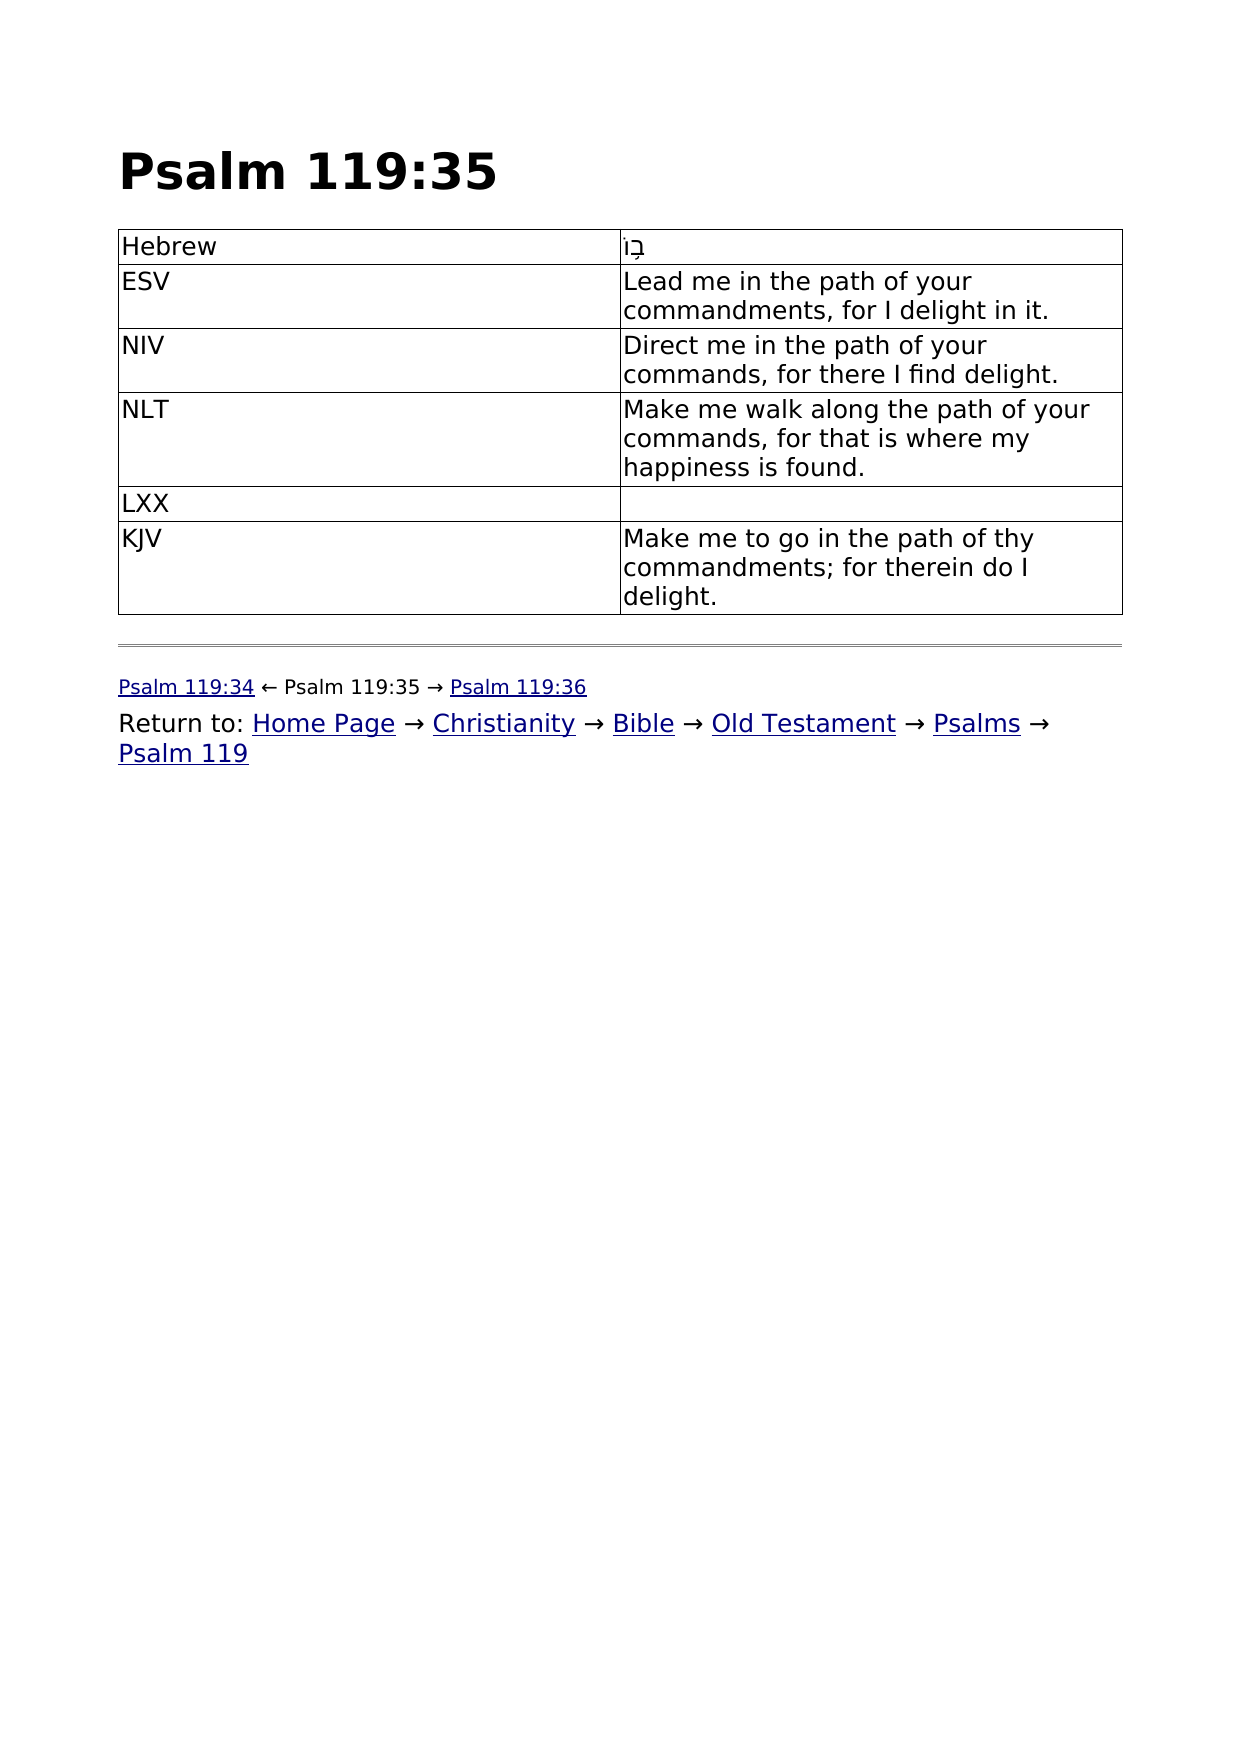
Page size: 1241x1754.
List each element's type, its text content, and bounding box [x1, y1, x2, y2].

table_cell [621, 487, 1122, 521]
table_cell ESV [119, 265, 620, 328]
table_cell NIV [119, 329, 620, 392]
table_header Hebrew [119, 230, 620, 264]
table_cell Direct me in the path of your commands, for there I find delight. [621, 329, 1122, 392]
text Return to: Home Page → Christianity → Bible → Old Testament → Psalms → Psalm 119 [118, 709, 1122, 768]
subtitle Psalm 119:35 [118, 143, 1122, 201]
table_cell Lead me in the path of your commandments, for I delight in it. [621, 265, 1122, 328]
table_cell NLT [119, 393, 620, 486]
table_cell KJV [119, 522, 620, 614]
table_cell Make me to go in the path of thy commandments; for therein do I delight. [621, 522, 1122, 614]
text Psalm 119:34 ← Psalm 119:35 → Psalm 119:36 [118, 676, 1122, 709]
table_header ב֥וֹ [621, 230, 1122, 264]
table_cell Make me walk along the path of your commands, for that is where my happiness is found. [621, 393, 1122, 486]
table_cell LXX [119, 487, 620, 521]
